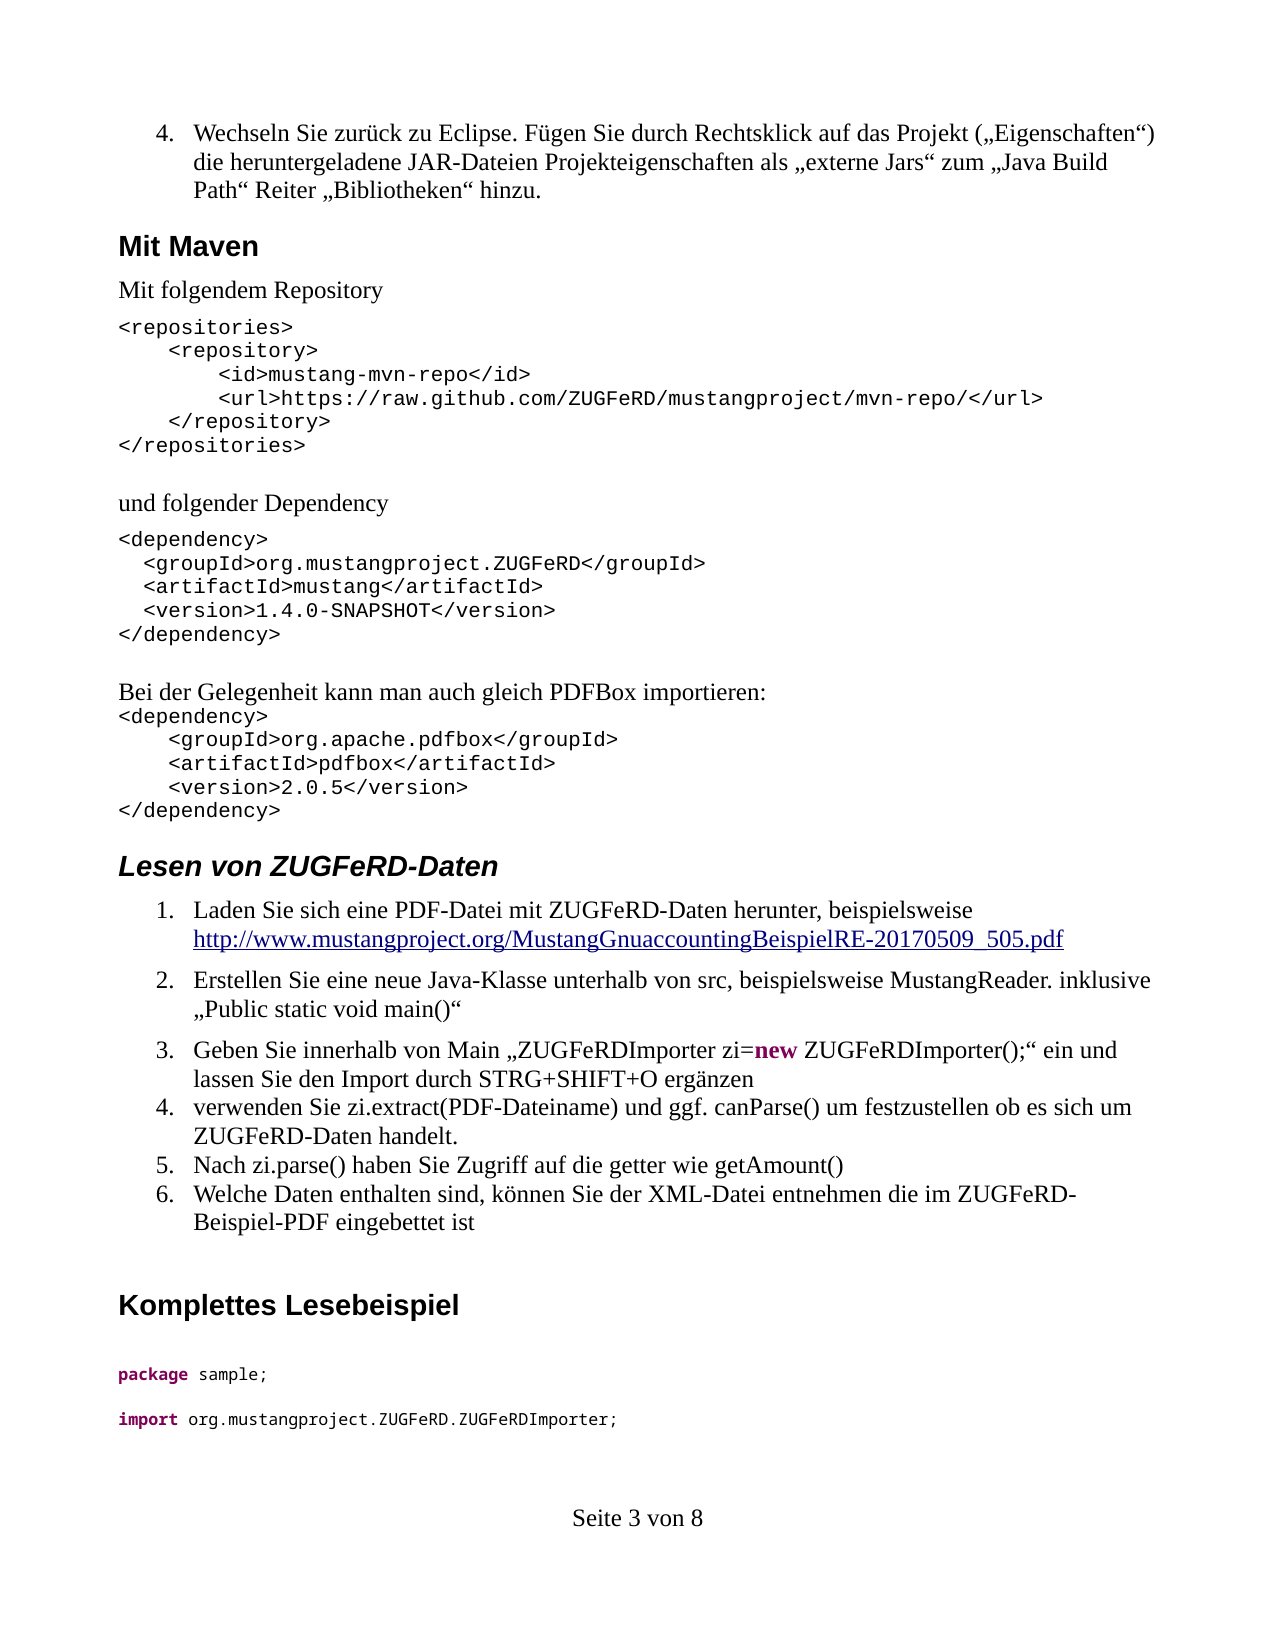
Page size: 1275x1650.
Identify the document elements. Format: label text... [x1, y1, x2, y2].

text <dependency> [118, 529, 1157, 553]
text <dependency> [118, 706, 1157, 729]
text <id>mustang-mvn-repo</id> [118, 364, 1157, 388]
text import org.mustangproject.ZUGFeRD.ZUGFeRDImporter; [118, 1407, 1157, 1430]
text <artifactId>pdfbox</artifactId> [118, 753, 1157, 777]
text <groupId>org.mustangproject.ZUGFeRD</groupId> [118, 553, 1157, 577]
text </dependency> [118, 800, 1157, 824]
list Laden Sie sich eine PDF-Datei mit ZUGFeRD-Daten herunter, beispielsweise http://www.mustangproject.org/MustangGnuaccountingBeispielRE-20170509_505.pdf [156, 895, 1157, 952]
text package sample; [118, 1362, 1157, 1385]
list Nach zi.parse() haben Sie Zugriff auf die getter wie getAmount() [156, 1150, 1157, 1179]
subtitle Komplettes Lesebeispiel [118, 1288, 1157, 1321]
list Wechseln Sie zurück zu Eclipse. Fügen Sie durch Rechtsklick auf das Projekt („Eigenschaften“) die heruntergeladene JAR-Dateien Projekteigenschaften als „externe Jars“ zum „Java Build Path“ Reiter „Bibliotheken“ hinzu. [156, 118, 1157, 204]
text <version>1.4.0-SNAPSHOT</version> [118, 600, 1157, 624]
text <version>2.0.5</version> [118, 777, 1157, 800]
text <repository> [118, 340, 1157, 364]
subtitle Lesen von ZUGFeRD-Daten [118, 849, 1157, 882]
text <groupId>org.apache.pdfbox</groupId> [118, 729, 1157, 753]
text Mit folgendem Repository [118, 275, 1157, 304]
list Geben Sie innerhalb von Main „ZUGFeRDImporter zi=new ZUGFeRDImporter();“ ein und lassen Sie den Import durch STRG+SHIFT+O ergänzen [156, 1035, 1157, 1092]
text <url>https://raw.github.com/ZUGFeRD/mustangproject/mvn-repo/</url> [118, 388, 1157, 411]
list verwenden Sie zi.extract(PDF-Dateiname) und ggf. canParse() um festzustellen ob es sich um ZUGFeRD-Daten handelt. [156, 1092, 1157, 1150]
text </dependency> [118, 624, 1157, 647]
text </repository> [118, 411, 1157, 435]
list Erstellen Sie eine neue Java-Klasse unterhalb von src, beispielsweise MustangReader. inklusive „Public static void main()“ [156, 965, 1157, 1022]
text und folgender Dependency [118, 488, 1157, 517]
text </repositories> [118, 435, 1157, 458]
subtitle Mit Maven [118, 229, 1157, 263]
text Bei der Gelegenheit kann man auch gleich PDFBox importieren: [118, 677, 1157, 706]
text <repositories> [118, 317, 1157, 340]
text <artifactId>mustang</artifactId> [118, 577, 1157, 600]
list Welche Daten enthalten sind, können Sie der XML-Datei entnehmen die im ZUGFeRD-Beispiel-PDF eingebettet ist [156, 1179, 1157, 1236]
